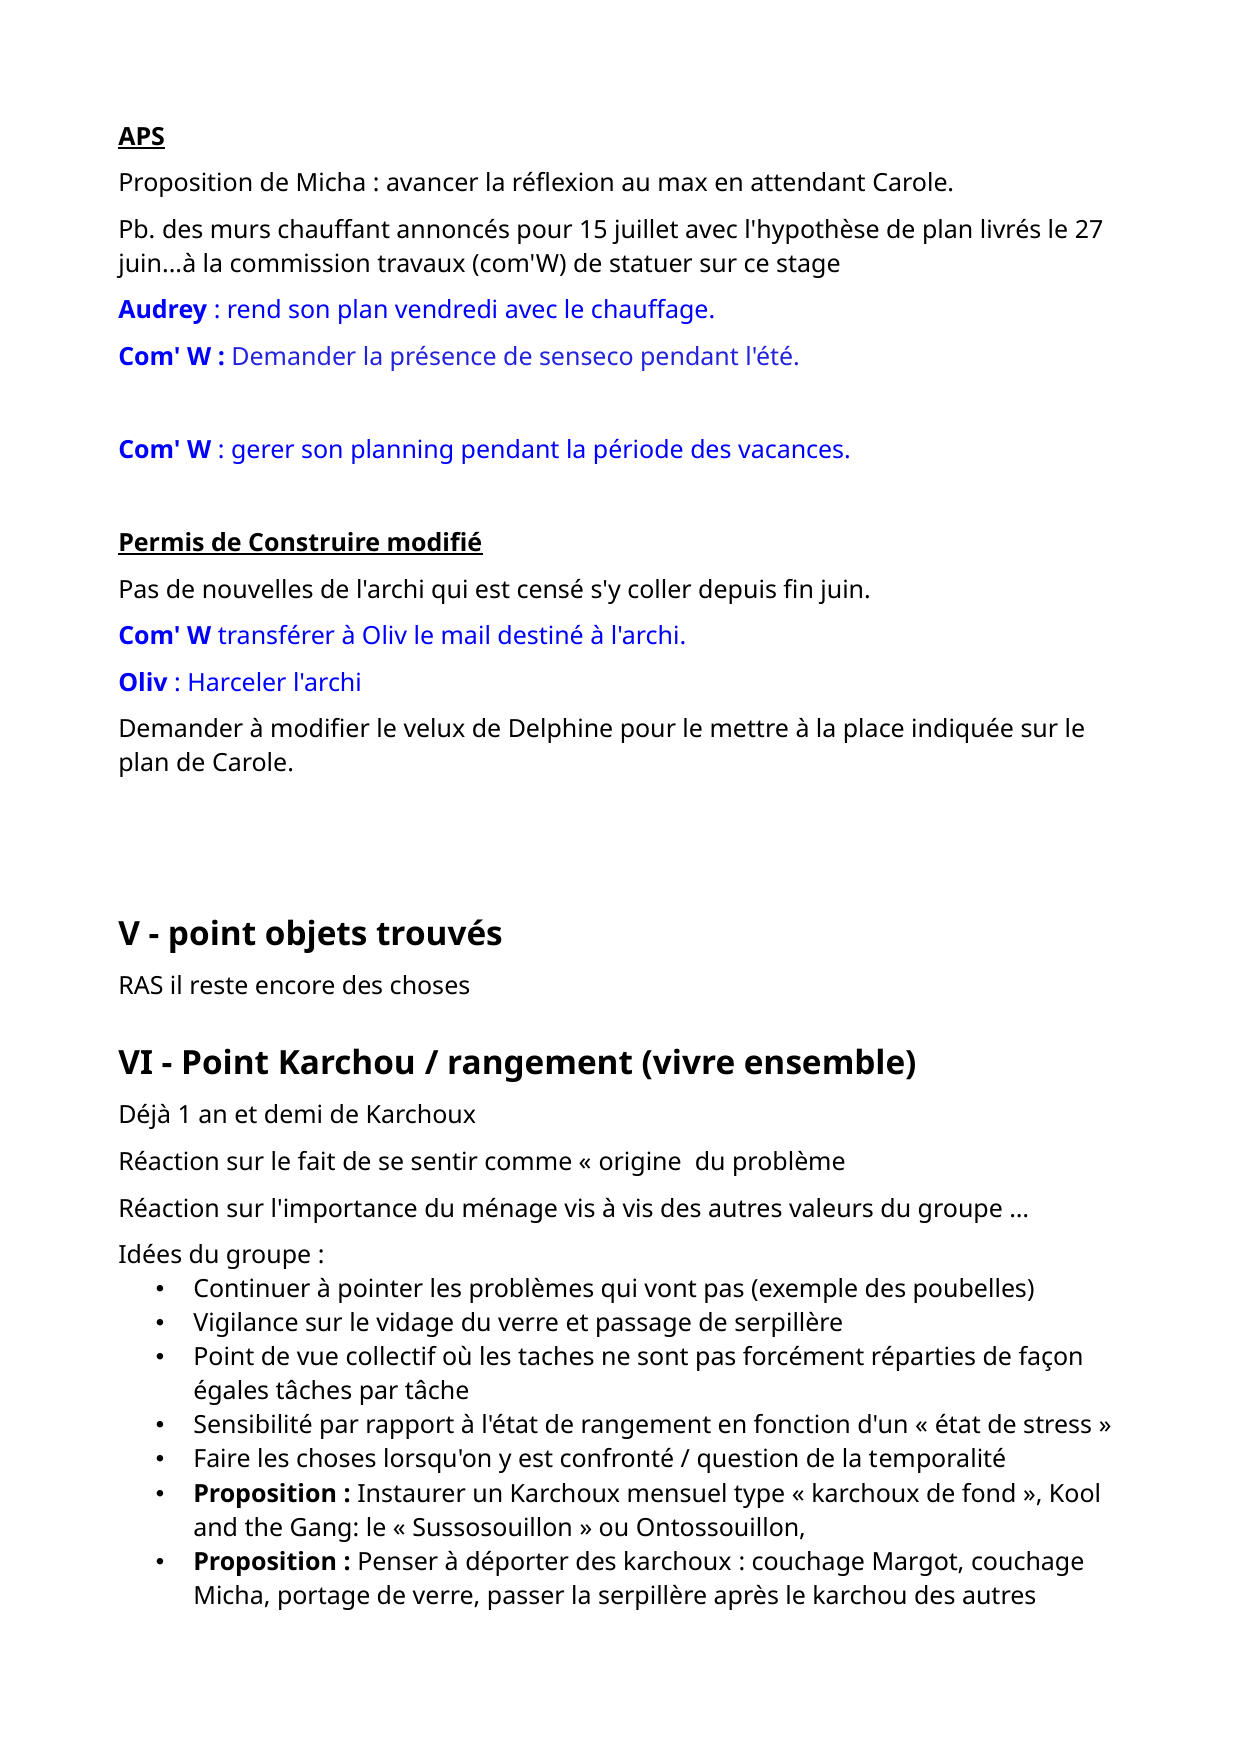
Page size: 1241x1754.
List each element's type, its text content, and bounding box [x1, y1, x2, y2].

text Réaction sur le fait de se sentir comme « origine du problème [118, 1144, 1122, 1178]
subtitle point objets trouvés [118, 910, 1122, 955]
text Com' W : gerer son planning pendant la période des vacances. [118, 432, 1122, 466]
list Faire les choses lorsqu'on y est confronté / question de la temporalité [156, 1441, 1122, 1475]
list Proposition : Instaurer un Karchoux mensuel type « karchoux de fond », Kool and the Gang: le « Sussosouillon » ou Ontossouillon, [156, 1475, 1122, 1543]
list Continuer à pointer les problèmes qui vont pas (exemple des poubelles) [156, 1271, 1122, 1305]
subtitle Point Karchou / rangement (vivre ensemble) [118, 1039, 1122, 1084]
text Réaction sur l'importance du ménage vis à vis des autres valeurs du groupe … [118, 1190, 1122, 1224]
text RAS il reste encore des choses [118, 968, 1122, 1002]
text Idées du groupe : [118, 1237, 1122, 1271]
text Demander à modifier le velux de Delphine pour le mettre à la place indiquée sur le plan de Carole. [118, 711, 1122, 779]
text Proposition de Micha : avancer la réflexion au max en attendant Carole. [118, 165, 1122, 199]
text Permis de Construire modifié [118, 525, 1122, 559]
list Vigilance sur le vidage du verre et passage de serpillère [156, 1305, 1122, 1339]
text Pas de nouvelles de l'archi qui est censé s'y coller depuis fin juin. [118, 571, 1122, 605]
text APS [118, 118, 1122, 152]
list Point de vue collectif où les taches ne sont pas forcément réparties de façon égales tâches par tâche [156, 1339, 1122, 1407]
text Pb. des murs chauffant annoncés pour 15 juillet avec l'hypothèse de plan livrés le 27 juin...à la commission travaux (com'W) de statuer sur ce stage [118, 211, 1122, 279]
list Sensibilité par rapport à l'état de rangement en fonction d'un « état de stress » [156, 1407, 1122, 1441]
text Déjà 1 an et demi de Karchoux [118, 1097, 1122, 1131]
text Com' W : Demander la présence de senseco pendant l'été. [118, 338, 1122, 372]
text Oliv : Harceler l'archi [118, 664, 1122, 698]
list Proposition : Penser à déporter des karchoux : couchage Margot, couchage Micha, portage de verre, passer la serpillère après le karchou des autres [156, 1543, 1122, 1611]
text Com' W transférer à Oliv le mail destiné à l'archi. [118, 618, 1122, 652]
text Audrey : rend son plan vendredi avec le chauffage. [118, 292, 1122, 326]
